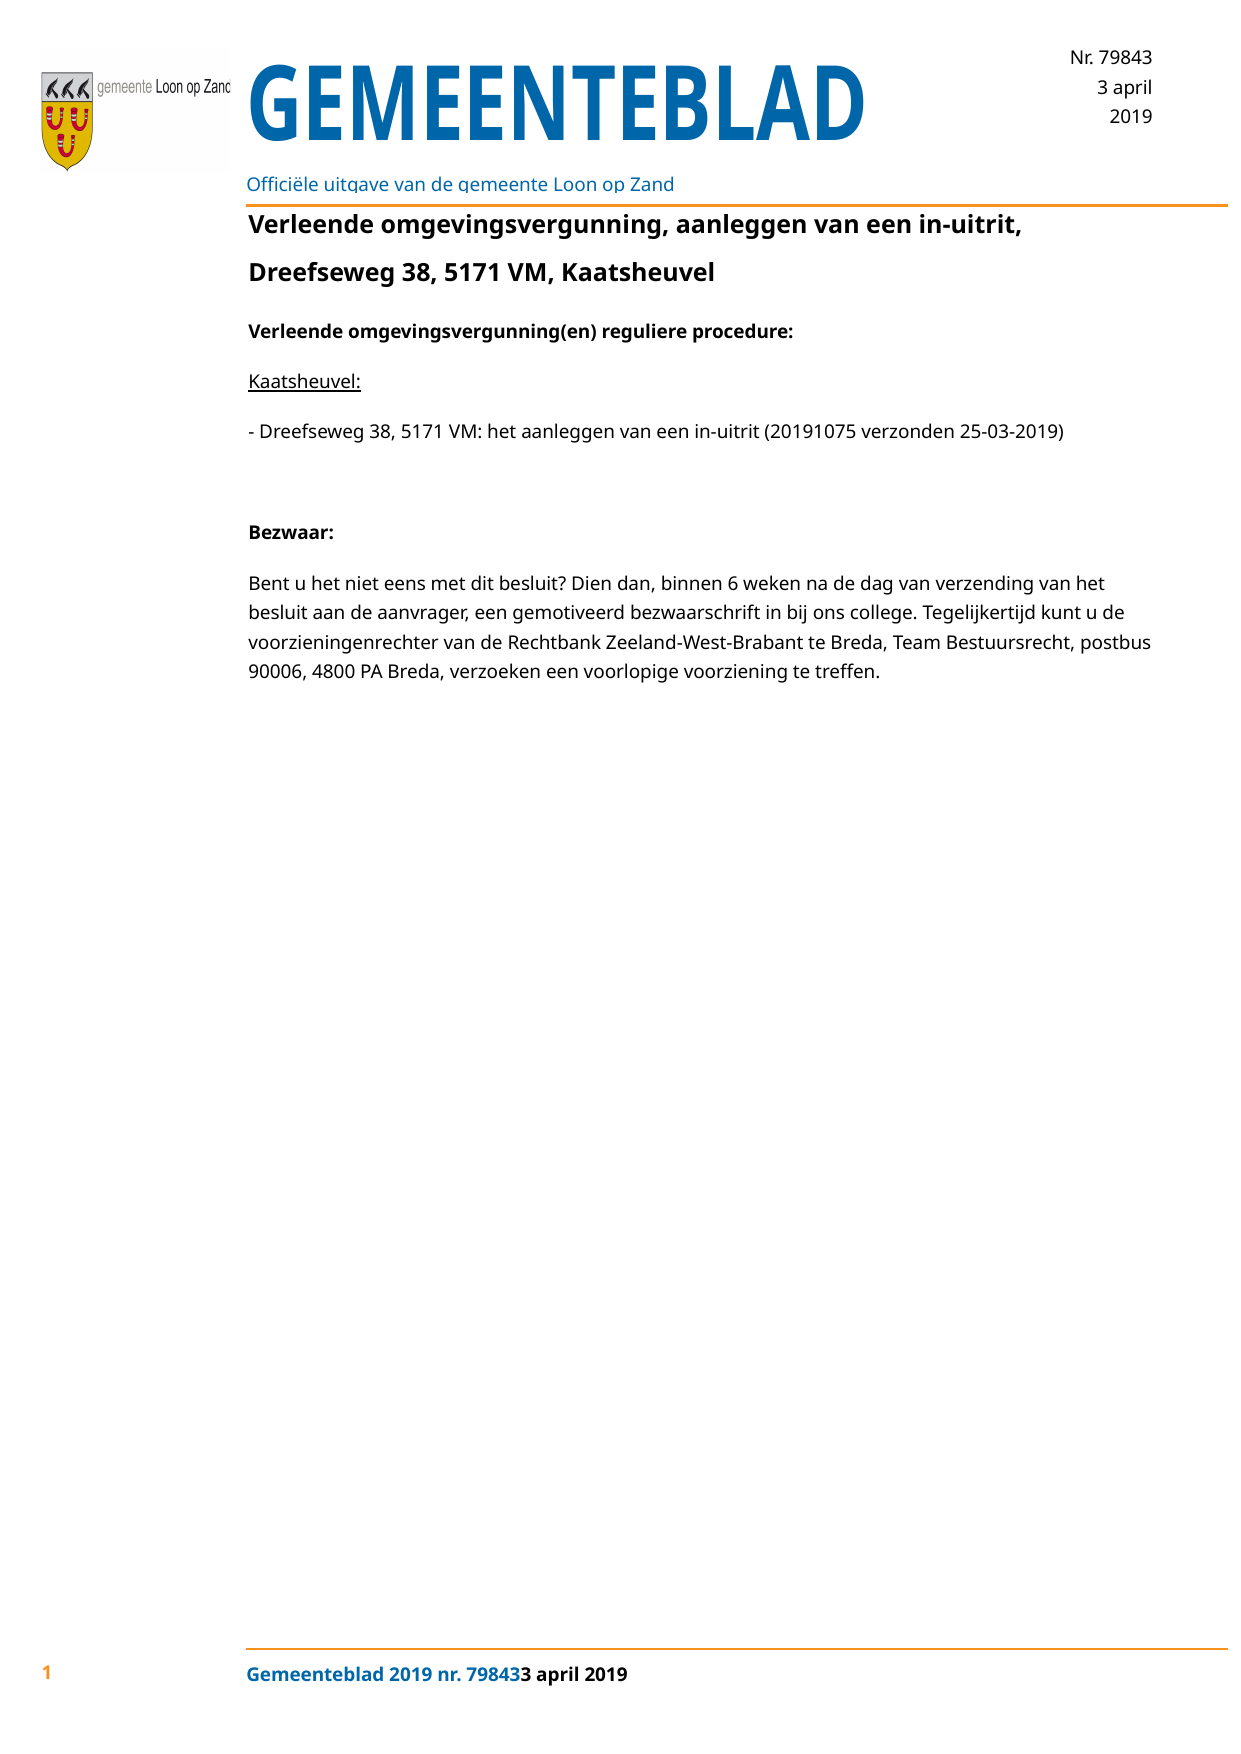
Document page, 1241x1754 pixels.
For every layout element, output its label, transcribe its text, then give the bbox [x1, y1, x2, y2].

text Verleende omgevingsvergunning(en) reguliere procedure: [248, 318, 1152, 344]
text Kaatsheuvel: [248, 368, 1152, 394]
text - Dreefseweg 38, 5171 VM: het aanleggen van een in-uitrit (20191075 verzonden 25-03-2019) [248, 419, 1152, 444]
text Verleende omgevingsvergunning, aanleggen van een in-uitrit, Dreefseweg 38, 5171 VM, Kaatsheuvel [248, 207, 1152, 288]
text Bent u het niet eens met dit besluit? Dien dan, binnen 6 weken na de dag van verzending van het besluit aan de aanvrager, een gemotiveerd bezwaarschrift in bij ons college. Tegelijkertijd kunt u de voorzieningenrechter van de Rechtbank Zeeland-West-Brabant te Breda, Team Bestuursrecht, postbus 90006, 4800 PA Breda, verzoeken een voorlopige voorziening te treffen. [248, 570, 1152, 684]
picture [41, 47, 231, 172]
text Bezwaar: [248, 519, 1152, 545]
